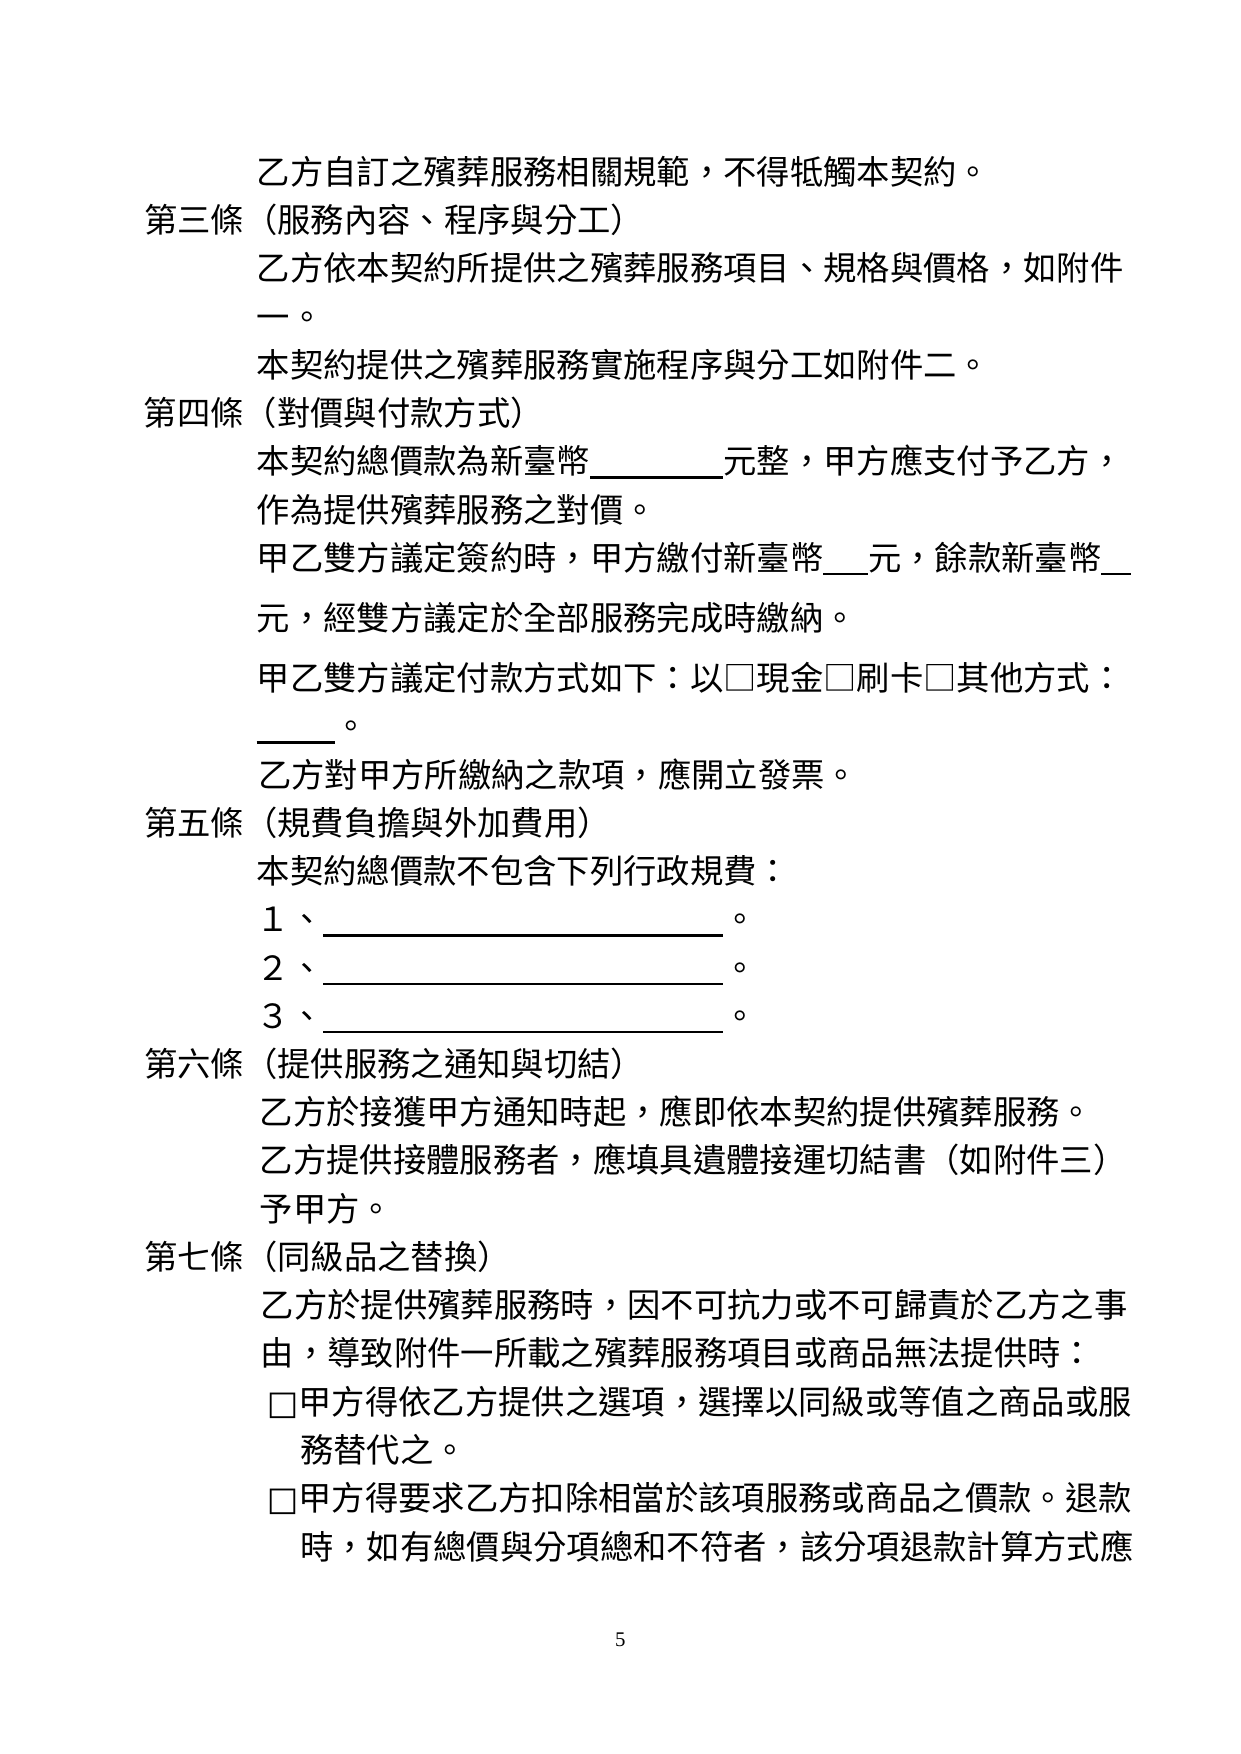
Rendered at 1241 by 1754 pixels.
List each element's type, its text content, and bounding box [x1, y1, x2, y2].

text 本契約提供之殯葬服務實施程序與分工如附件二。 [106, 339, 1134, 387]
text 乙方對甲方所繳納之款項，應開立發票。 [208, 748, 1134, 797]
text 本契約總價款為新臺幣 元整，甲方應支付予乙方，作為提供殯葬服務之對價。 [256, 435, 1134, 532]
text １、 。 [106, 893, 1134, 941]
text 第四條（對價與付款方式） [144, 387, 1134, 435]
text 第六條（提供服務之通知與切結） [144, 1038, 1134, 1086]
text 。 [206, 700, 1134, 748]
text 乙方於提供殯葬服務時，因不可抗力或不可歸責於乙方之事由，導致附件一所載之殯葬服務項目或商品無法提供時： [261, 1279, 1134, 1375]
text 甲乙雙方議定簽約時，甲方繳付新臺幣 元，餘款新臺幣 元，經雙方議定於全部服務完成時繳納。 [256, 532, 1134, 640]
text ２、 。 [106, 941, 1134, 989]
text 乙方提供接體服務者，應填具遺體接運切結書（如附件三）予甲方。 [259, 1134, 1134, 1231]
text 第七條（同級品之替換） [144, 1231, 1134, 1279]
text 甲乙雙方議定付款方式如下：以□現金□刷卡□其他方式： [206, 652, 1134, 700]
text 乙方自訂之殯葬服務相關規範，不得牴觸本契約。 [106, 146, 1134, 194]
text 第五條（規費負擔與外加費用） [144, 797, 1134, 845]
text □甲方得依乙方提供之選項，選擇以同級或等值之商品或服務替代之。 [267, 1375, 1134, 1472]
text □甲方得要求乙方扣除相當於該項服務或商品之價款。退款時，如有總價與分項總和不符者，該分項退款計算方式應 [267, 1472, 1134, 1569]
text 本契約總價款不包含下列行政規費： [256, 845, 1134, 893]
text 乙方於接獲甲方通知時起，應即依本契約提供殯葬服務。 [200, 1086, 1134, 1134]
text 第三條（服務內容、程序與分工） [144, 194, 1134, 242]
text ３、 。 [106, 989, 1134, 1038]
text 乙方依本契約所提供之殯葬服務項目、規格與價格，如附件一。 [256, 242, 1134, 339]
